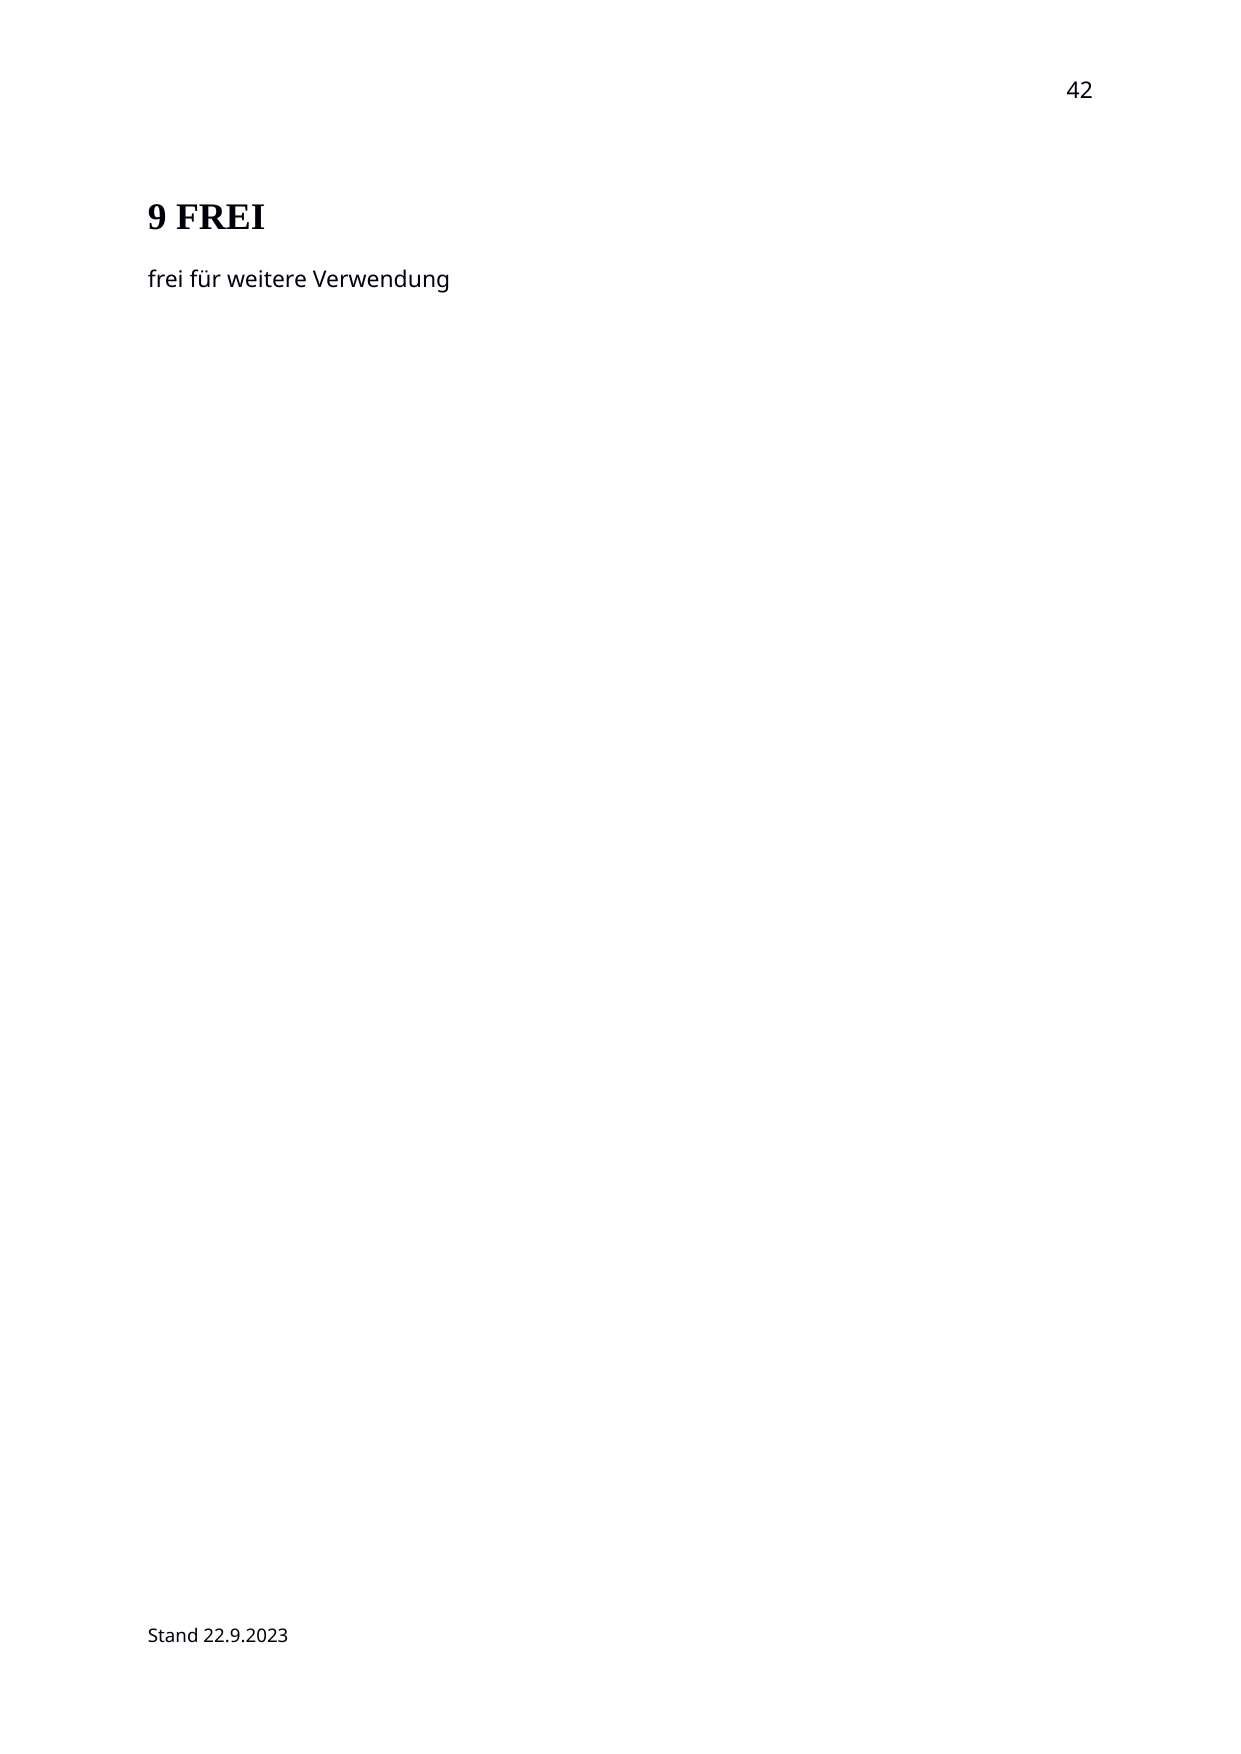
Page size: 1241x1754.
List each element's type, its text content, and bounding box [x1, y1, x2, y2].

text frei für weitere Verwendung [148, 263, 1093, 294]
text 9 FREI [148, 195, 1093, 238]
